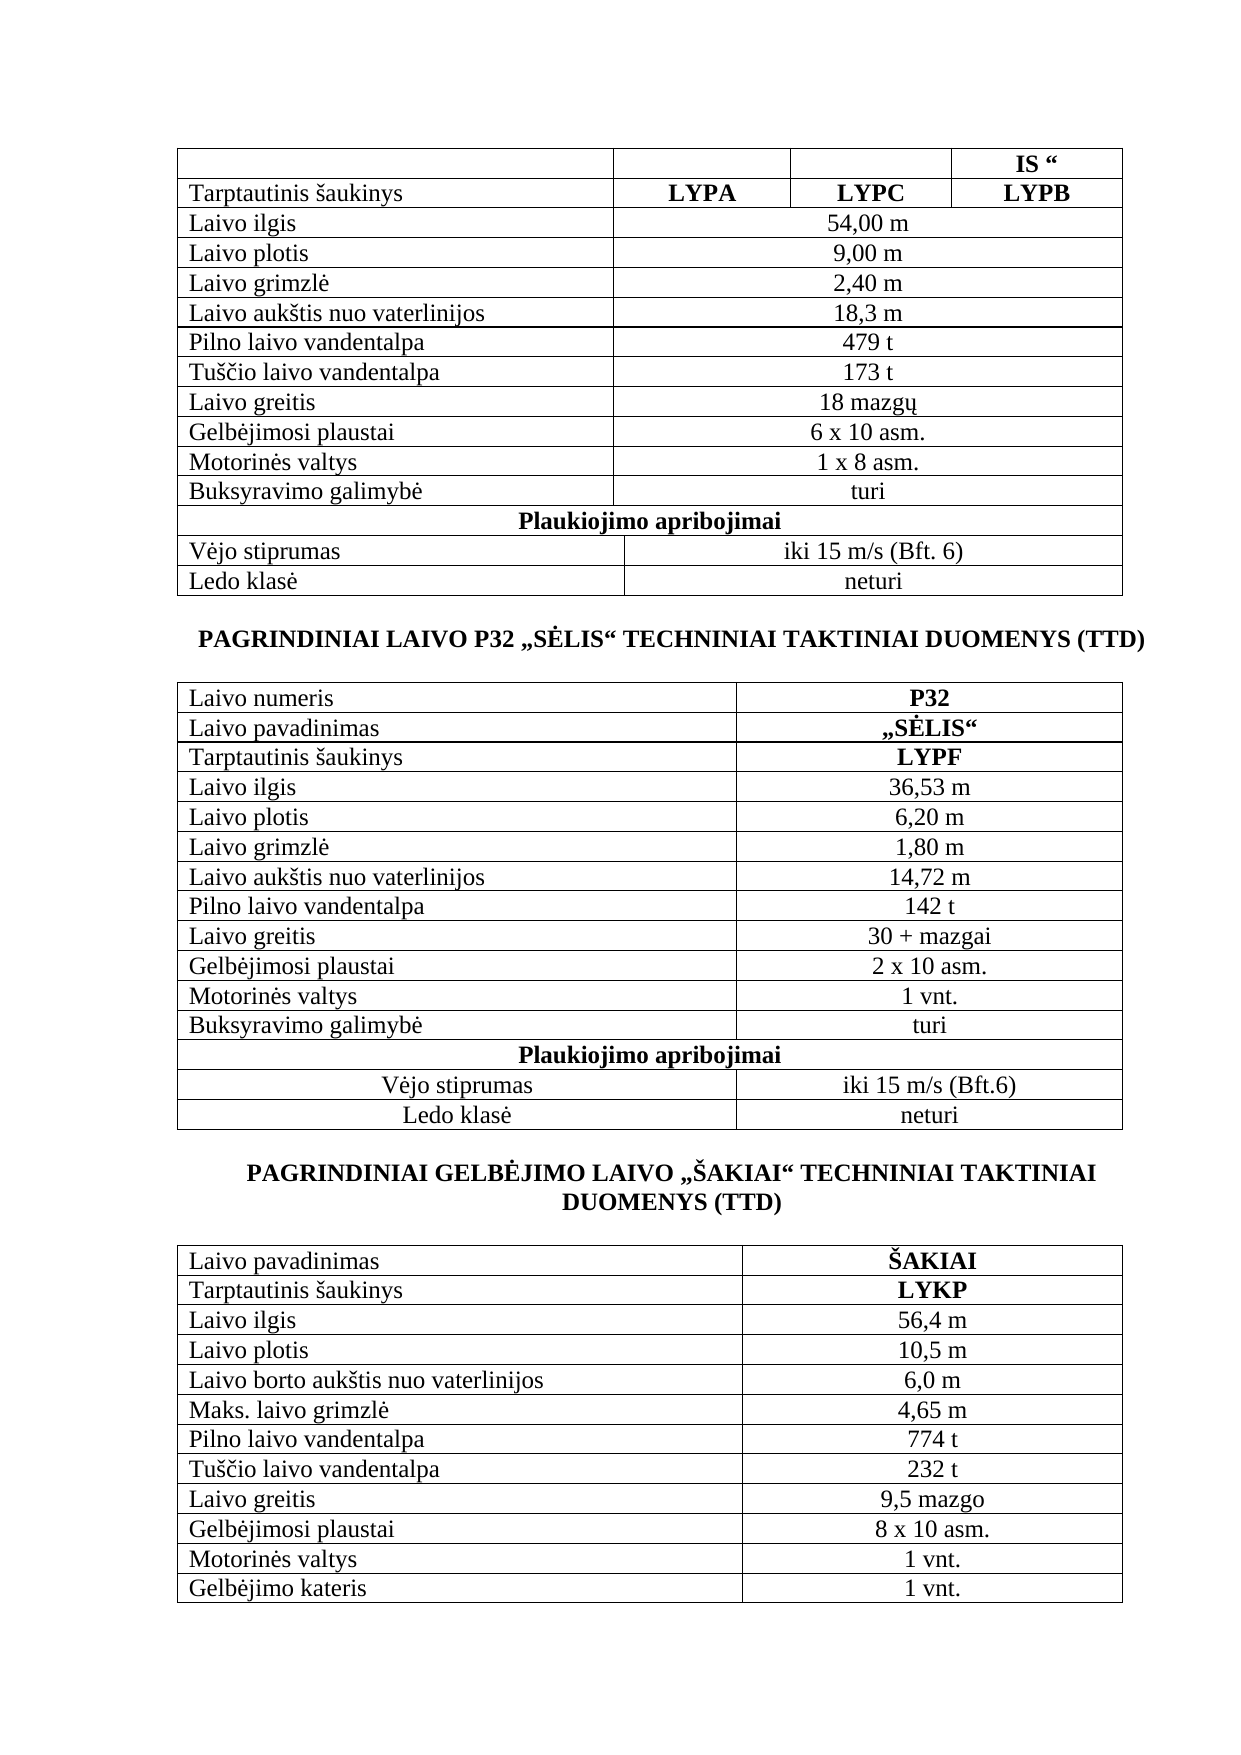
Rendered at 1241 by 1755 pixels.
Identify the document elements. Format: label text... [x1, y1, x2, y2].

table_cell Gelbėjimosi plaustai [178, 951, 736, 980]
table_cell IS “ [952, 149, 1122, 177]
table_cell 18,3 m [614, 298, 1122, 326]
table_cell Laivo greitis [178, 921, 736, 950]
table_cell Buksyravimo galimybė [178, 476, 613, 505]
table_cell „SĖLIS“ [737, 713, 1122, 741]
table_cell Laivo grimzlė [178, 832, 736, 861]
table_cell 14,72 m [737, 862, 1122, 890]
table_cell 4,65 m [743, 1395, 1122, 1423]
table_cell 173 t [614, 357, 1122, 386]
table_cell Ledo klasė [178, 1100, 736, 1129]
table_cell Pilno laivo vandentalpa [178, 1425, 742, 1453]
table_cell Vėjo stiprumas [178, 536, 624, 565]
table_cell Plaukiojimo apribojimai [178, 506, 1122, 535]
table_cell Laivo ilgis [178, 208, 613, 237]
table_cell 30 + mazgai [737, 921, 1122, 950]
table_cell 10,5 m [743, 1335, 1122, 1364]
table_cell 2,40 m [614, 268, 1122, 297]
table_cell 774 t [743, 1425, 1122, 1453]
table_cell LYPC [791, 179, 951, 207]
table_cell Pilno laivo vandentalpa [178, 328, 613, 356]
table_cell Laivo plotis [178, 802, 736, 831]
table_cell LYPF [737, 743, 1122, 771]
text PAGRINDINIAI LAIVO P32 „SĖLIS“ TECHNINIAI TAKTINIAI DUOMENYS (TTD) [177, 624, 1166, 653]
table_cell turi [614, 476, 1122, 505]
table_cell Buksyravimo galimybė [178, 1011, 736, 1039]
table_header Laivo pavadinimas [178, 1246, 742, 1274]
table_cell Motorinės valtys [178, 981, 736, 1009]
table_cell Laivo greitis [178, 387, 613, 416]
table_cell Tarptautinis šaukinys [178, 179, 613, 207]
table_cell Laivo ilgis [178, 1305, 742, 1334]
table_cell Laivo greitis [178, 1484, 742, 1513]
table_cell 6,0 m [743, 1365, 1122, 1394]
table_cell [614, 149, 790, 177]
table_header Laivo numeris [178, 683, 736, 712]
table_cell 54,00 m [614, 208, 1122, 237]
table_cell Ledo klasė [178, 566, 624, 594]
table_cell Motorinės valtys [178, 1544, 742, 1572]
table_cell 232 t [743, 1454, 1122, 1483]
table_cell turi [737, 1011, 1122, 1039]
table_cell 8 x 10 asm. [743, 1514, 1122, 1543]
table_cell LYPB [952, 179, 1122, 207]
table_cell Pilno laivo vandentalpa [178, 891, 736, 920]
table_cell 1 vnt. [743, 1544, 1122, 1572]
table_cell 2 x 10 asm. [737, 951, 1122, 980]
table_cell 56,4 m [743, 1305, 1122, 1334]
table_cell Motorinės valtys [178, 447, 613, 475]
table_cell Gelbėjimosi plaustai [178, 1514, 742, 1543]
table_cell neturi [625, 566, 1122, 594]
table_cell Maks. laivo grimzlė [178, 1395, 742, 1423]
table_cell Laivo plotis [178, 238, 613, 267]
table_cell Tarptautinis šaukinys [178, 743, 736, 771]
table_cell [791, 149, 951, 177]
table_cell Tuščio laivo vandentalpa [178, 357, 613, 386]
table_cell Plaukiojimo apribojimai [178, 1040, 1122, 1069]
table_cell 6 x 10 asm. [614, 417, 1122, 446]
table_cell Laivo grimzlė [178, 268, 613, 297]
text PAGRINDINIAI GELBĖJIMO LAIVO „ŠAKIAI“ TECHNINIAI TAKTINIAI DUOMENYS (TTD) [177, 1158, 1166, 1216]
table_cell 36,53 m [737, 772, 1122, 801]
table_cell 18 mazgų [614, 387, 1122, 416]
table_cell 9,5 mazgo [743, 1484, 1122, 1513]
table_cell 1,80 m [737, 832, 1122, 861]
table_cell Gelbėjimo kateris [178, 1574, 742, 1602]
table_cell 142 t [737, 891, 1122, 920]
table_cell iki 15 m/s (Bft.6) [737, 1070, 1122, 1099]
table_cell 479 t [614, 328, 1122, 356]
table_cell Laivo borto aukštis nuo vaterlinijos [178, 1365, 742, 1394]
table_cell 6,20 m [737, 802, 1122, 831]
table_cell LYPA [614, 179, 790, 207]
table_cell 1 vnt. [737, 981, 1122, 1009]
table_cell 9,00 m [614, 238, 1122, 267]
table_cell neturi [737, 1100, 1122, 1129]
table_cell 1 vnt. [743, 1574, 1122, 1602]
table_cell Laivo ilgis [178, 772, 736, 801]
table_cell Laivo plotis [178, 1335, 742, 1364]
table_cell Vėjo stiprumas [178, 1070, 736, 1099]
table_cell Tuščio laivo vandentalpa [178, 1454, 742, 1483]
table_cell Gelbėjimosi plaustai [178, 417, 613, 446]
table_cell 1 x 8 asm. [614, 447, 1122, 475]
table_cell Laivo pavadinimas [178, 713, 736, 741]
table_cell [178, 149, 613, 177]
table_header ŠAKIAI [743, 1246, 1122, 1274]
table_cell LYKP [743, 1276, 1122, 1304]
table_cell iki 15 m/s (Bft. 6) [625, 536, 1122, 565]
table_cell Laivo aukštis nuo vaterlinijos [178, 862, 736, 890]
table_header P32 [737, 683, 1122, 712]
table_cell Tarptautinis šaukinys [178, 1276, 742, 1304]
table_cell Laivo aukštis nuo vaterlinijos [178, 298, 613, 326]
